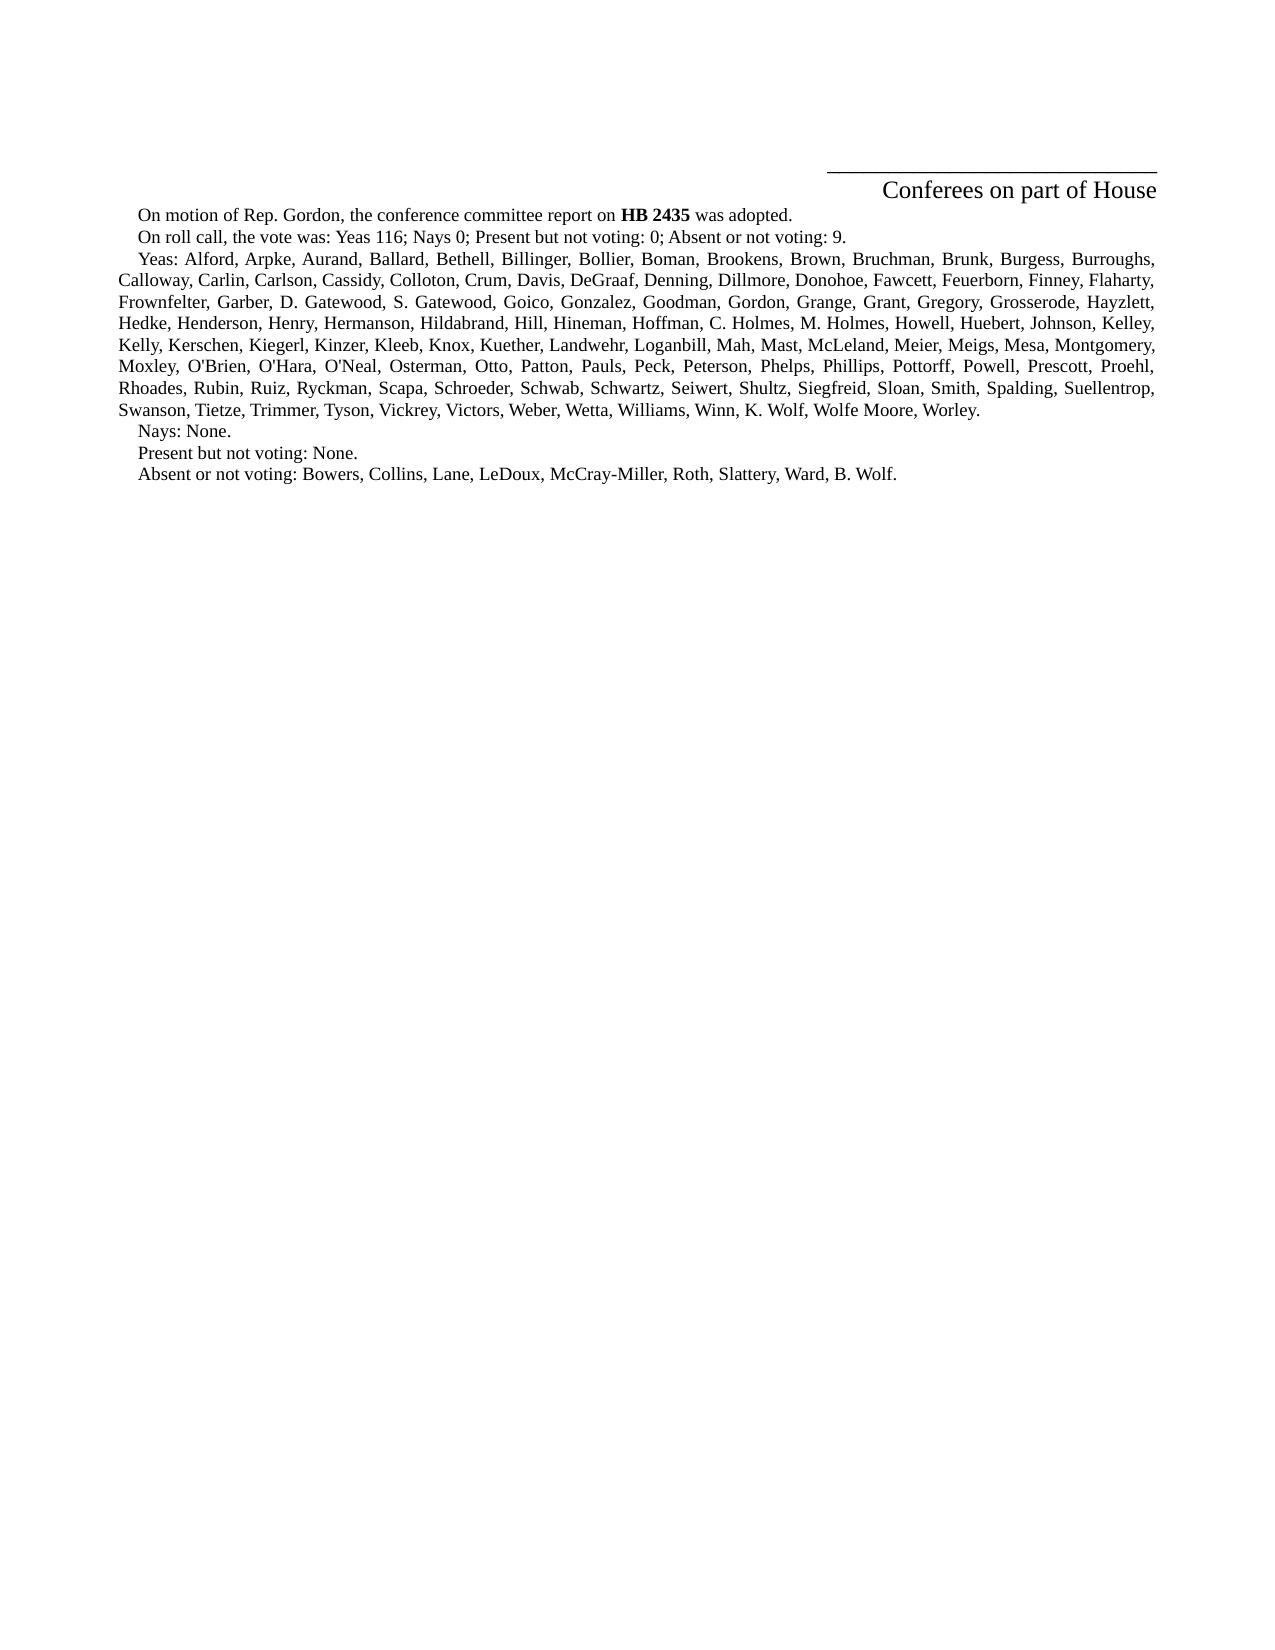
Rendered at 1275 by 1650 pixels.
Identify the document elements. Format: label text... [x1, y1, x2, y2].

text Present but not voting: None. [118, 442, 1157, 463]
text Absent or not voting: Bowers, Collins, Lane, LeDoux, McCray-Miller, Roth, Slattery, Ward, B. Wolf. [118, 463, 1157, 485]
text Nays: None. [118, 420, 1157, 442]
text On motion of Rep. Gordon, the conference committee report on HB 2435 was adopted. [118, 204, 1157, 226]
text On roll call, the vote was: Yeas 116; Nays 0; Present but not voting: 0; Absent or not voting: 9. [118, 226, 1157, 247]
text Yeas: Alford, Arpke, Aurand, Ballard, Bethell, Billinger, Bollier, Boman, Brookens, Brown, Bruchman, Brunk, Burgess, Burroughs, Calloway, Carlin, Carlson, Cassidy, Colloton, Crum, Davis, DeGraaf, Denning, Dillmore, Donohoe, Fawcett, Feuerborn, Finney, Flaharty, Frownfelter, Garber, D. Gatewood, S. Gatewood, Goico, Gonzalez, Goodman, Gordon, Grange, Grant, Gregory, Grosserode, Hayzlett, Hedke, Henderson, Henry, Hermanson, Hildabrand, Hill, Hineman, Hoffman, C. Holmes, M. Holmes, Howell, Huebert, Johnson, Kelley, Kelly, Kerschen, Kiegerl, Kinzer, Kleeb, Knox, Kuether, Landwehr, Loganbill, Mah, Mast, McLeland, Meier, Meigs, Mesa, Montgomery, Moxley, O'Brien, O'Hara, O'Neal, Osterman, Otto, Patton, Pauls, Peck, Peterson, Phelps, Phillips, Pottorff, Powell, Prescott, Proehl, Rhoades, Rubin, Ruiz, Ryckman, Scapa, Schroeder, Schwab, Schwartz, Seiwert, Shultz, Siegfreid, Sloan, Smith, Spalding, Suellentrop, Swanson, Tietze, Trimmer, Tyson, Vickrey, Victors, Weber, Wetta, Williams, Winn, K. Wolf, Wolfe Moore, Worley. [118, 247, 1157, 420]
text Conferees on part of House [118, 176, 1157, 204]
